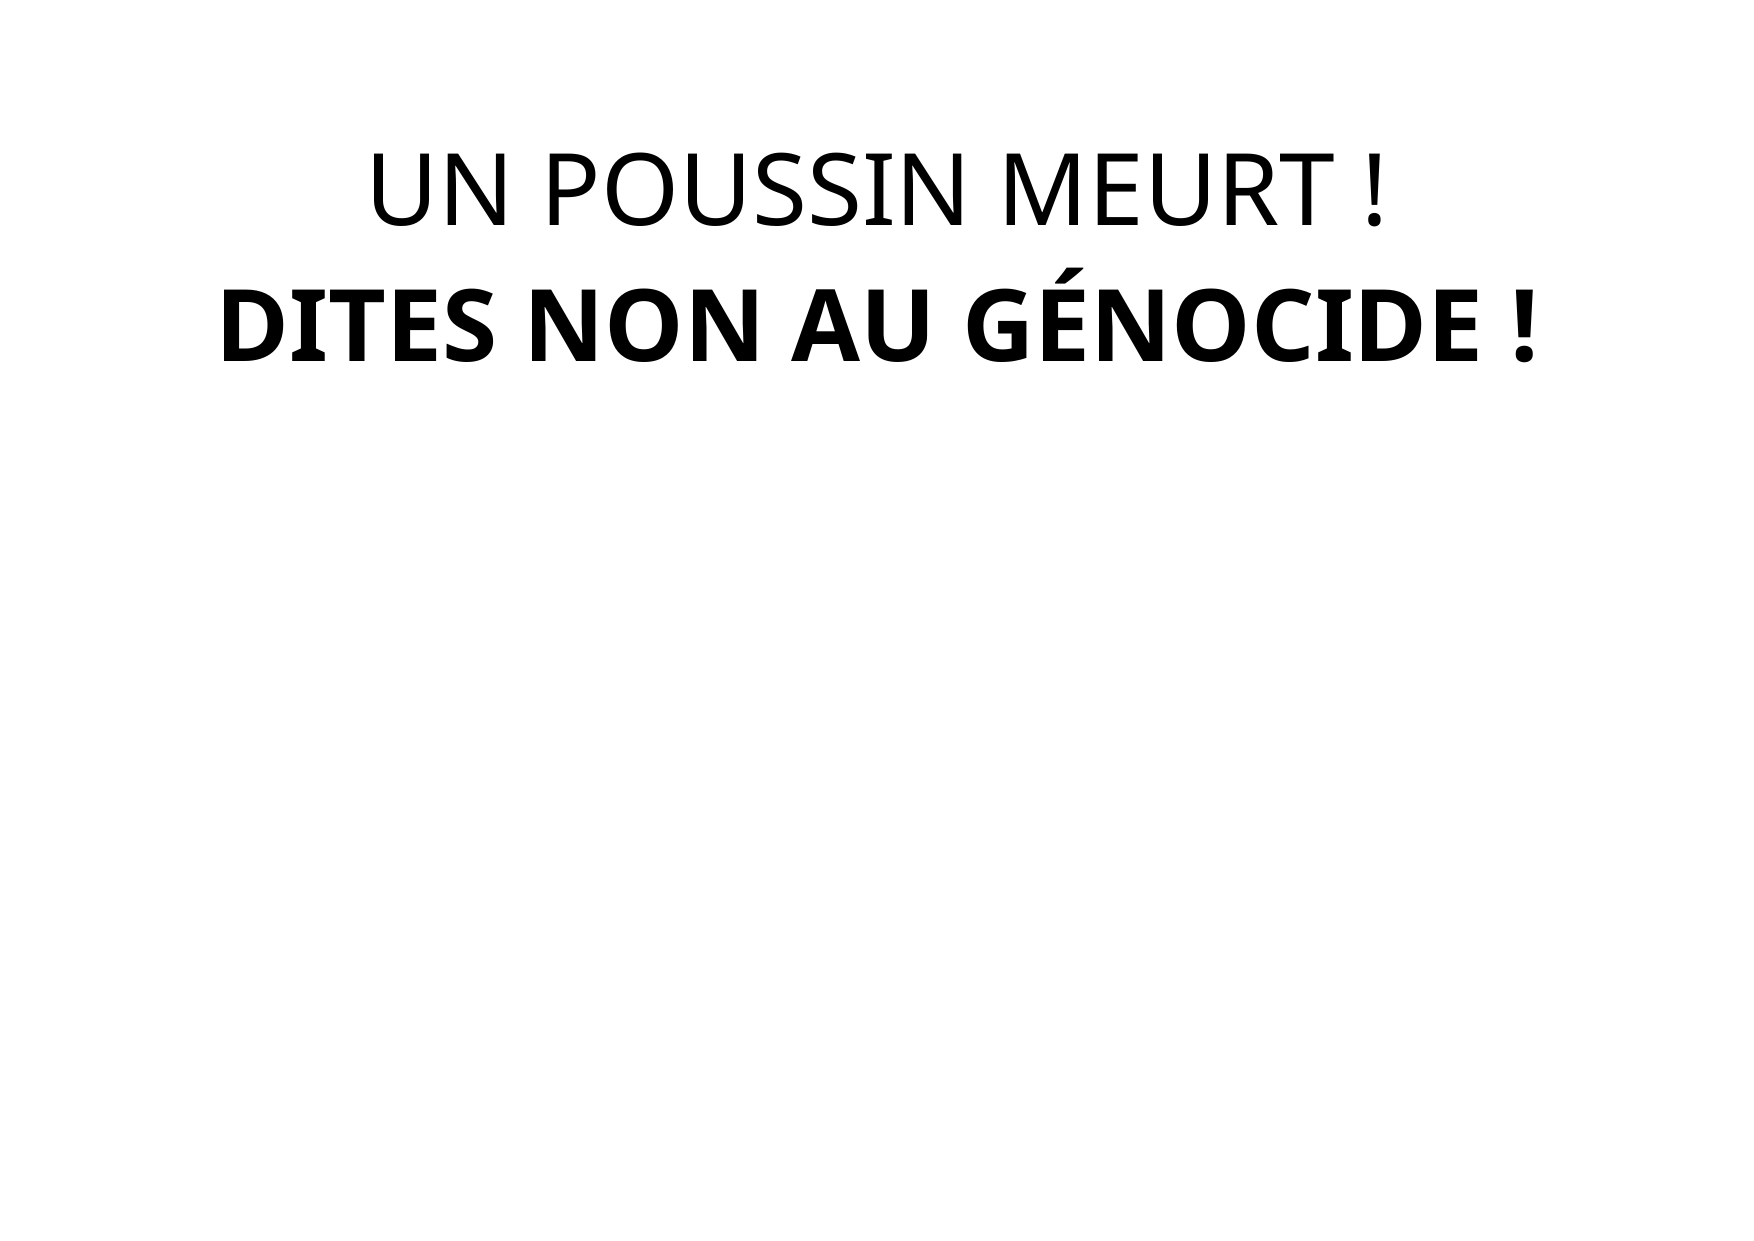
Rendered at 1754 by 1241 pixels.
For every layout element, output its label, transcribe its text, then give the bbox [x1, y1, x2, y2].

text UN POUSSIN MEURT ! [118, 118, 1636, 254]
text DITES NON AU GÉNOCIDE ! [118, 254, 1636, 391]
